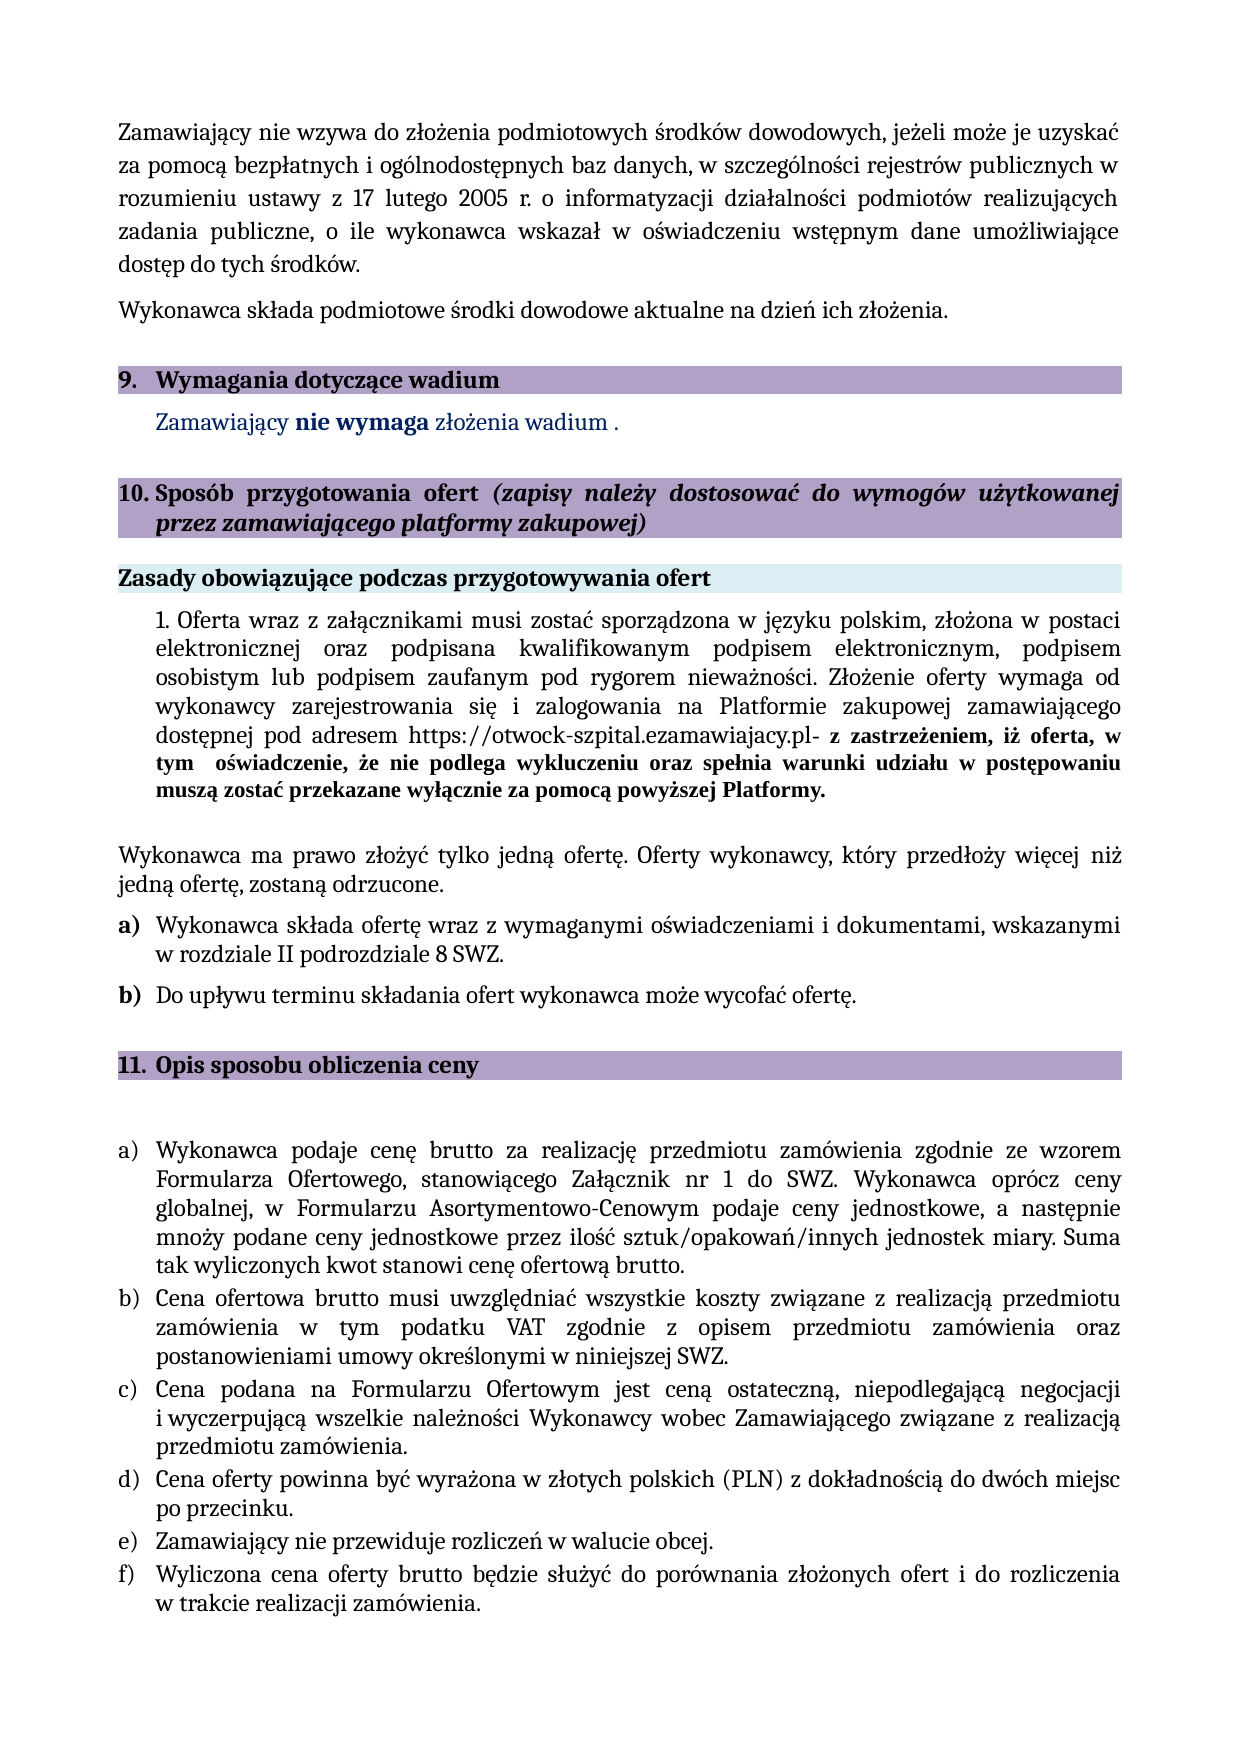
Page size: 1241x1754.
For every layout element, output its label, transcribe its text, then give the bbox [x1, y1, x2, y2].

text Zasady obowiązujące podczas przygotowywania ofert [118, 564, 1122, 593]
list Wykonawca podaje cenę brutto za realizację przedmiotu zamówienia zgodnie ze wzorem Formularza Ofertowego, stanowiącego Załącznik nr 1 do SWZ. Wykonawca oprócz ceny globalnej, w Formularzu Asortymentowo-Cenowym podaje ceny jednostkowe, a następnie mnoży podane ceny jednostkowe przez ilość sztuk/opakowań/innych jednostek miary. Suma tak wyliczonych kwot stanowi cenę ofertową brutto. [118, 1136, 1122, 1280]
list Sposób przygotowania ofert (zapisy należy dostosować do wymogów użytkowanej przez zamawiającego platformy zakupowej) [118, 478, 1122, 538]
text Zamawiający nie wymaga złożenia wadium . [156, 408, 1122, 437]
list Wyliczona cena oferty brutto będzie służyć do porównania złożonych ofert i do rozliczenia w trakcie realizacji zamówienia. [118, 1560, 1122, 1618]
list Cena oferty powinna być wyrażona w złotych polskich (PLN) z dokładnością do dwóch miejsc po przecinku. [118, 1465, 1122, 1523]
text Zamawiający nie wzywa do złożenia podmiotowych środków dowodowych, jeżeli może je uzyskać za pomocą bezpłatnych i ogólnodostępnych baz danych, w szczególności rejestrów publicznych w rozumieniu ustawy z 17 lutego 2005 r. o informatyzacji działalności podmiotów realizujących zadania publiczne, o ile wykonawca wskazał w oświadczeniu wstępnym dane umożliwiające dostęp do tych środków. [118, 118, 1120, 279]
list Zamawiający nie przewiduje rozliczeń w walucie obcej. [118, 1527, 1122, 1556]
list Cena ofertowa brutto musi uwzględniać wszystkie koszty związane z realizacją przedmiotu zamówienia w tym podatku VAT zgodnie z opisem przedmiotu zamówienia oraz postanowieniami umowy określonymi w niniejszej SWZ. [118, 1284, 1122, 1371]
list 1. Oferta wraz z załącznikami musi zostać sporządzona w języku polskim, złożona w postaci elektronicznej oraz podpisana kwalifikowanym podpisem elektronicznym, podpisem osobistym lub podpisem zaufanym pod rygorem nieważności. Złożenie oferty wymaga od wykonawcy zarejestrowania się i zalogowania na Platformie zakupowej zamawiającego dostępnej pod adresem https://otwock-szpital.ezamawiajacy.pl- z zastrzeżeniem, iż oferta, w tym oświadczenie, że nie podlega wykluczeniu oraz spełnia warunki udziału w postępowaniu muszą zostać przekazane wyłącznie za pomocą powyższej Platformy. [118, 606, 1122, 802]
list Do upływu terminu składania ofert wykonawca może wycofać ofertę. [118, 981, 1122, 1010]
list Wykonawca składa ofertę wraz z wymaganymi oświadczeniami i dokumentami, wskazanymi w rozdziale II podrozdziale 8 SWZ. [118, 911, 1122, 968]
list Wymagania dotyczące wadium [118, 366, 1122, 394]
list Opis sposobu obliczenia ceny [118, 1051, 1122, 1080]
list Cena podana na Formularzu Ofertowym jest ceną ostateczną, niepodlegającą negocjacji i wyczerpującą wszelkie należności Wykonawcy wobec Zamawiającego związane z realizacją przedmiotu zamówienia. [118, 1375, 1122, 1461]
text Wykonawca ma prawo złożyć tylko jedną ofertę. Oferty wykonawcy, który przedłoży więcej niż jedną ofertę, zostaną odrzucone. [118, 841, 1122, 898]
text Wykonawca składa podmiotowe środki dowodowe aktualne na dzień ich złożenia. [118, 296, 1122, 324]
